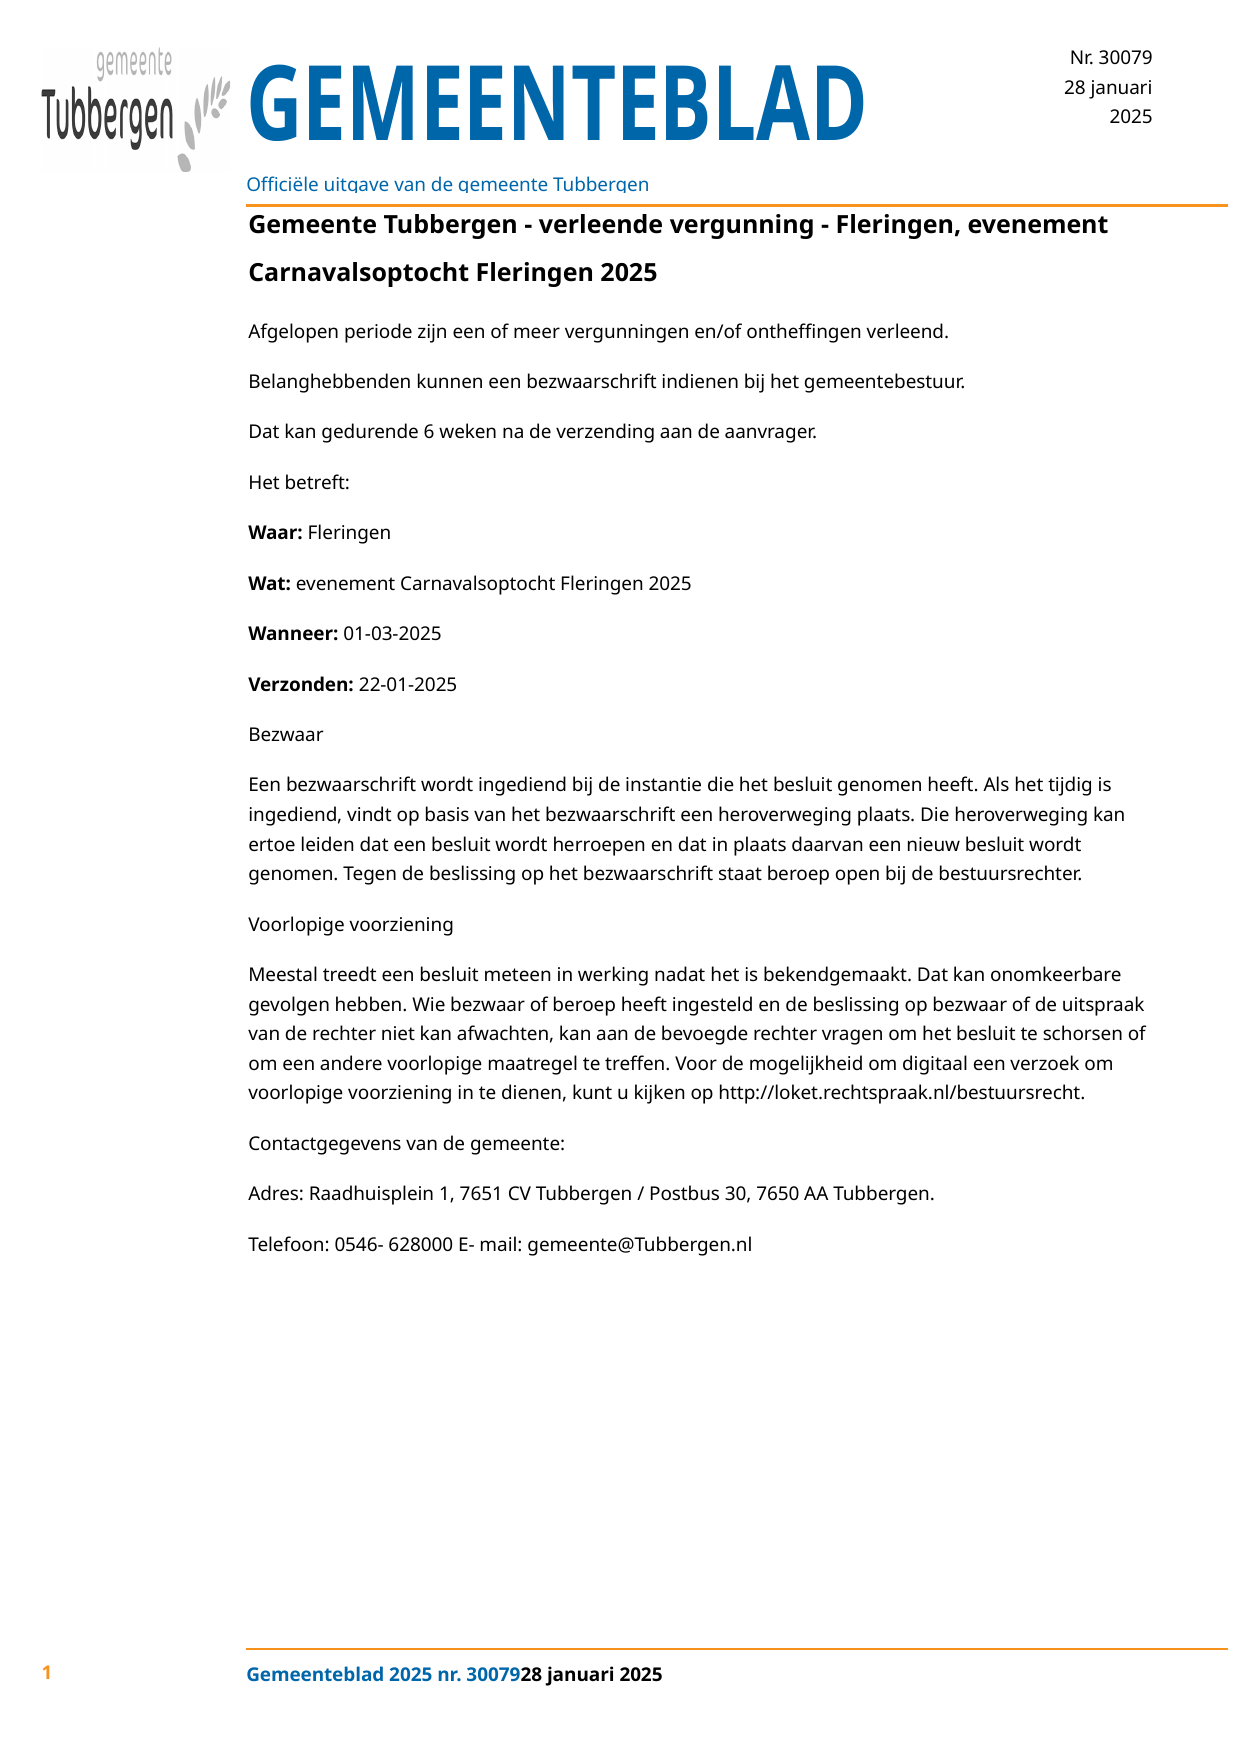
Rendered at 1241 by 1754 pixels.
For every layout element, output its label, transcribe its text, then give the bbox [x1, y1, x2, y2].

text Een bezwaarschrift wordt ingediend bij de instantie die het besluit genomen heeft. Als het tijdig is ingediend, vindt op basis van het bezwaarschrift een heroverweging plaats. Die heroverweging kan ertoe leiden dat een besluit wordt herroepen en dat in plaats daarvan een nieuw besluit wordt genomen. Tegen de beslissing op het bezwaarschrift staat beroep open bij de bestuursrechter. [248, 772, 1152, 886]
text Meestal treedt een besluit meteen in werking nadat het is bekendgemaakt. Dat kan onomkeerbare gevolgen hebben. Wie bezwaar of beroep heeft ingesteld en de beslissing op bezwaar of de uitspraak van de rechter niet kan afwachten, kan aan de bevoegde rechter vragen om het besluit te schorsen of om een andere voorlopige maatregel te treffen. Voor de mogelijkheid om digitaal een verzoek om voorlopige voorziening in te dienen, kunt u kijken op http://loket.rechtspraak.nl/bestuursrecht. [248, 961, 1152, 1105]
text Bezwaar [248, 721, 1152, 747]
text Wanneer: 01-03-2025 [248, 620, 1152, 646]
text Gemeente Tubbergen - verleende vergunning - Fleringen, evenement Carnavalsoptocht Fleringen 2025 [248, 207, 1152, 288]
text Telefoon: 0546- 628000 E- mail: gemeente@Tubbergen.nl [248, 1231, 1152, 1257]
text Belanghebbenden kunnen een bezwaarschrift indienen bij het gemeentebestuur. [248, 368, 1152, 394]
text Waar: Fleringen [248, 519, 1152, 545]
text Adres: Raadhuisplein 1, 7651 CV Tubbergen / Postbus 30, 7650 AA Tubbergen. [248, 1180, 1152, 1206]
text Contactgegevens van de gemeente: [248, 1130, 1152, 1156]
text Dat kan gedurende 6 weken na de verzending aan de aanvrager. [248, 419, 1152, 444]
text Het betreft: [248, 469, 1152, 495]
text Verzonden: 22-01-2025 [248, 671, 1152, 697]
picture [41, 47, 231, 172]
text Voorlopige voorziening [248, 911, 1152, 937]
text Wat: evenement Carnavalsoptocht Fleringen 2025 [248, 570, 1152, 596]
text Afgelopen periode zijn een of meer vergunningen en/of ontheffingen verleend. [248, 318, 1152, 344]
